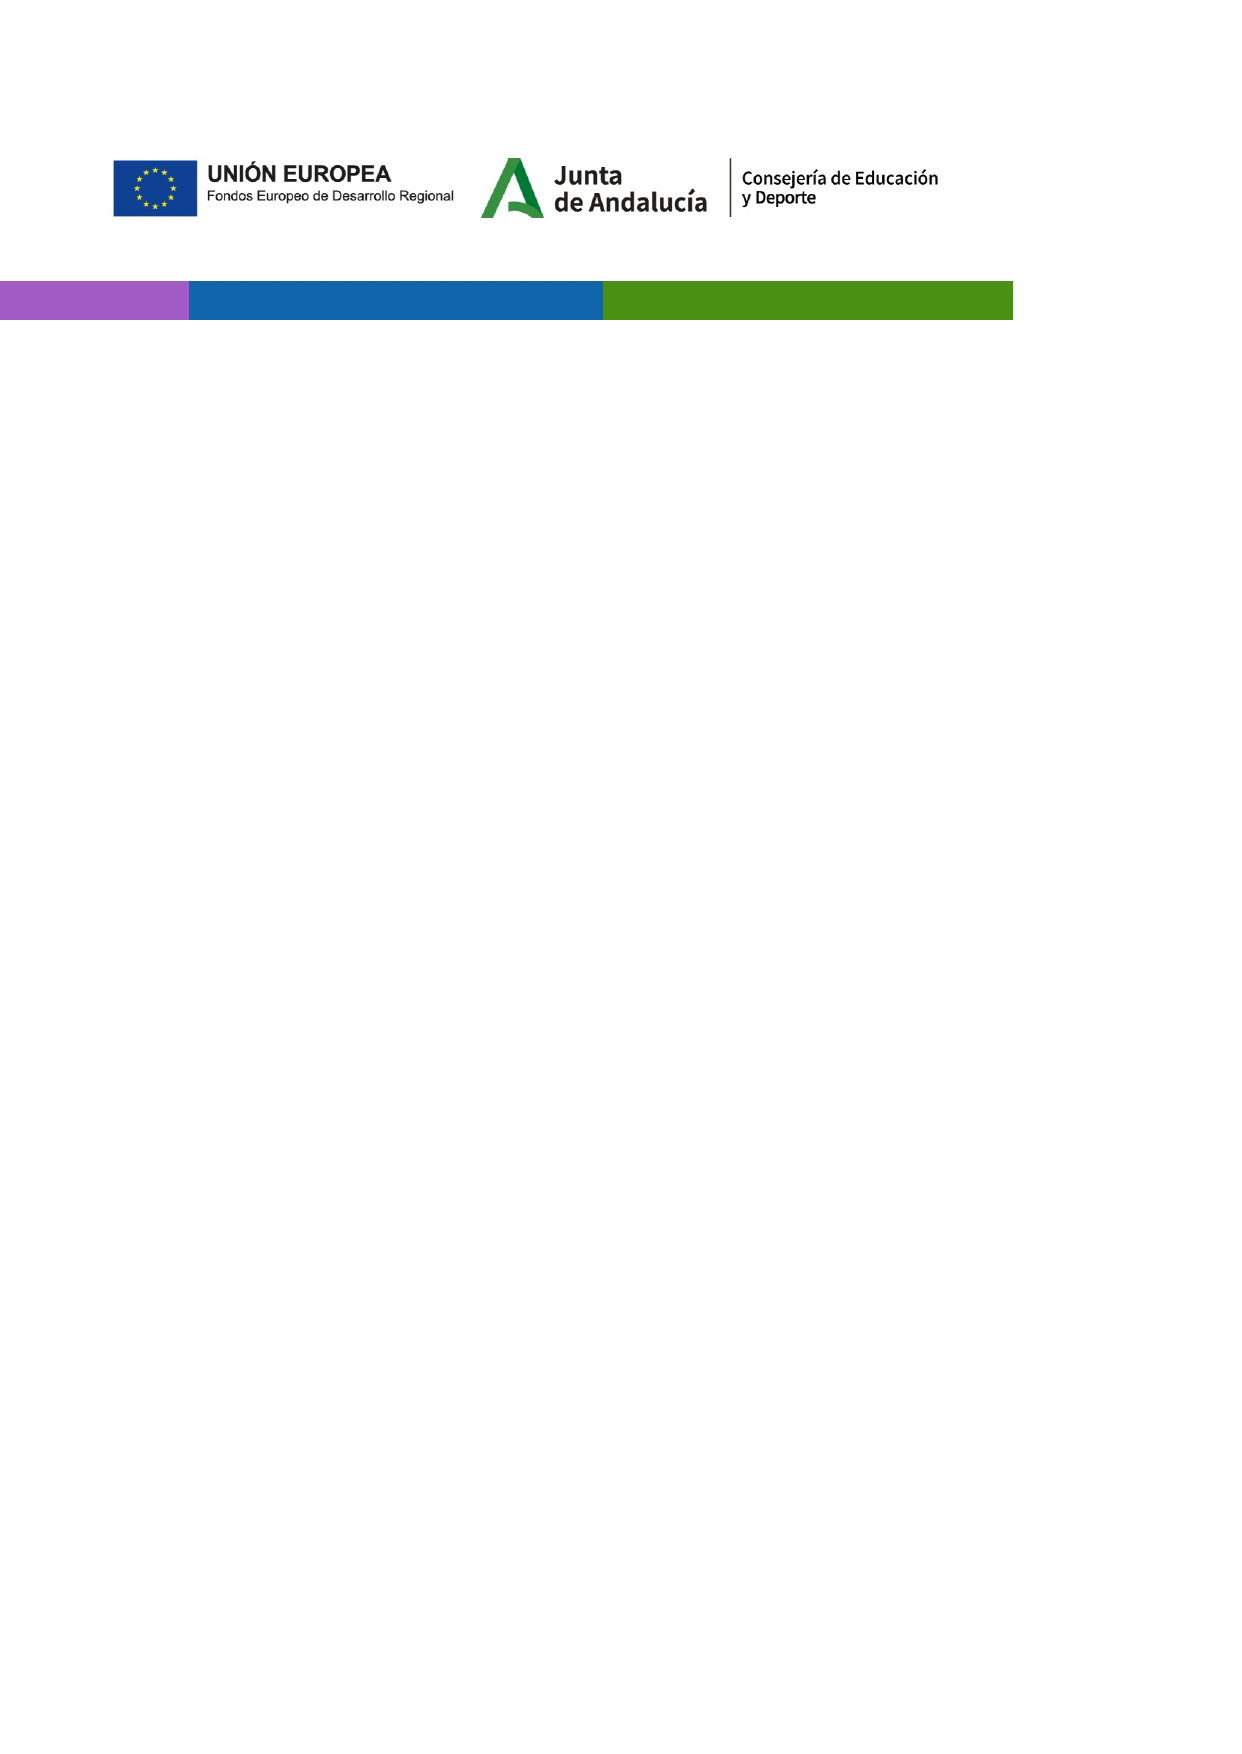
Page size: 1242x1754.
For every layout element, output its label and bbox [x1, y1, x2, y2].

picture [0, 158, 1013, 320]
